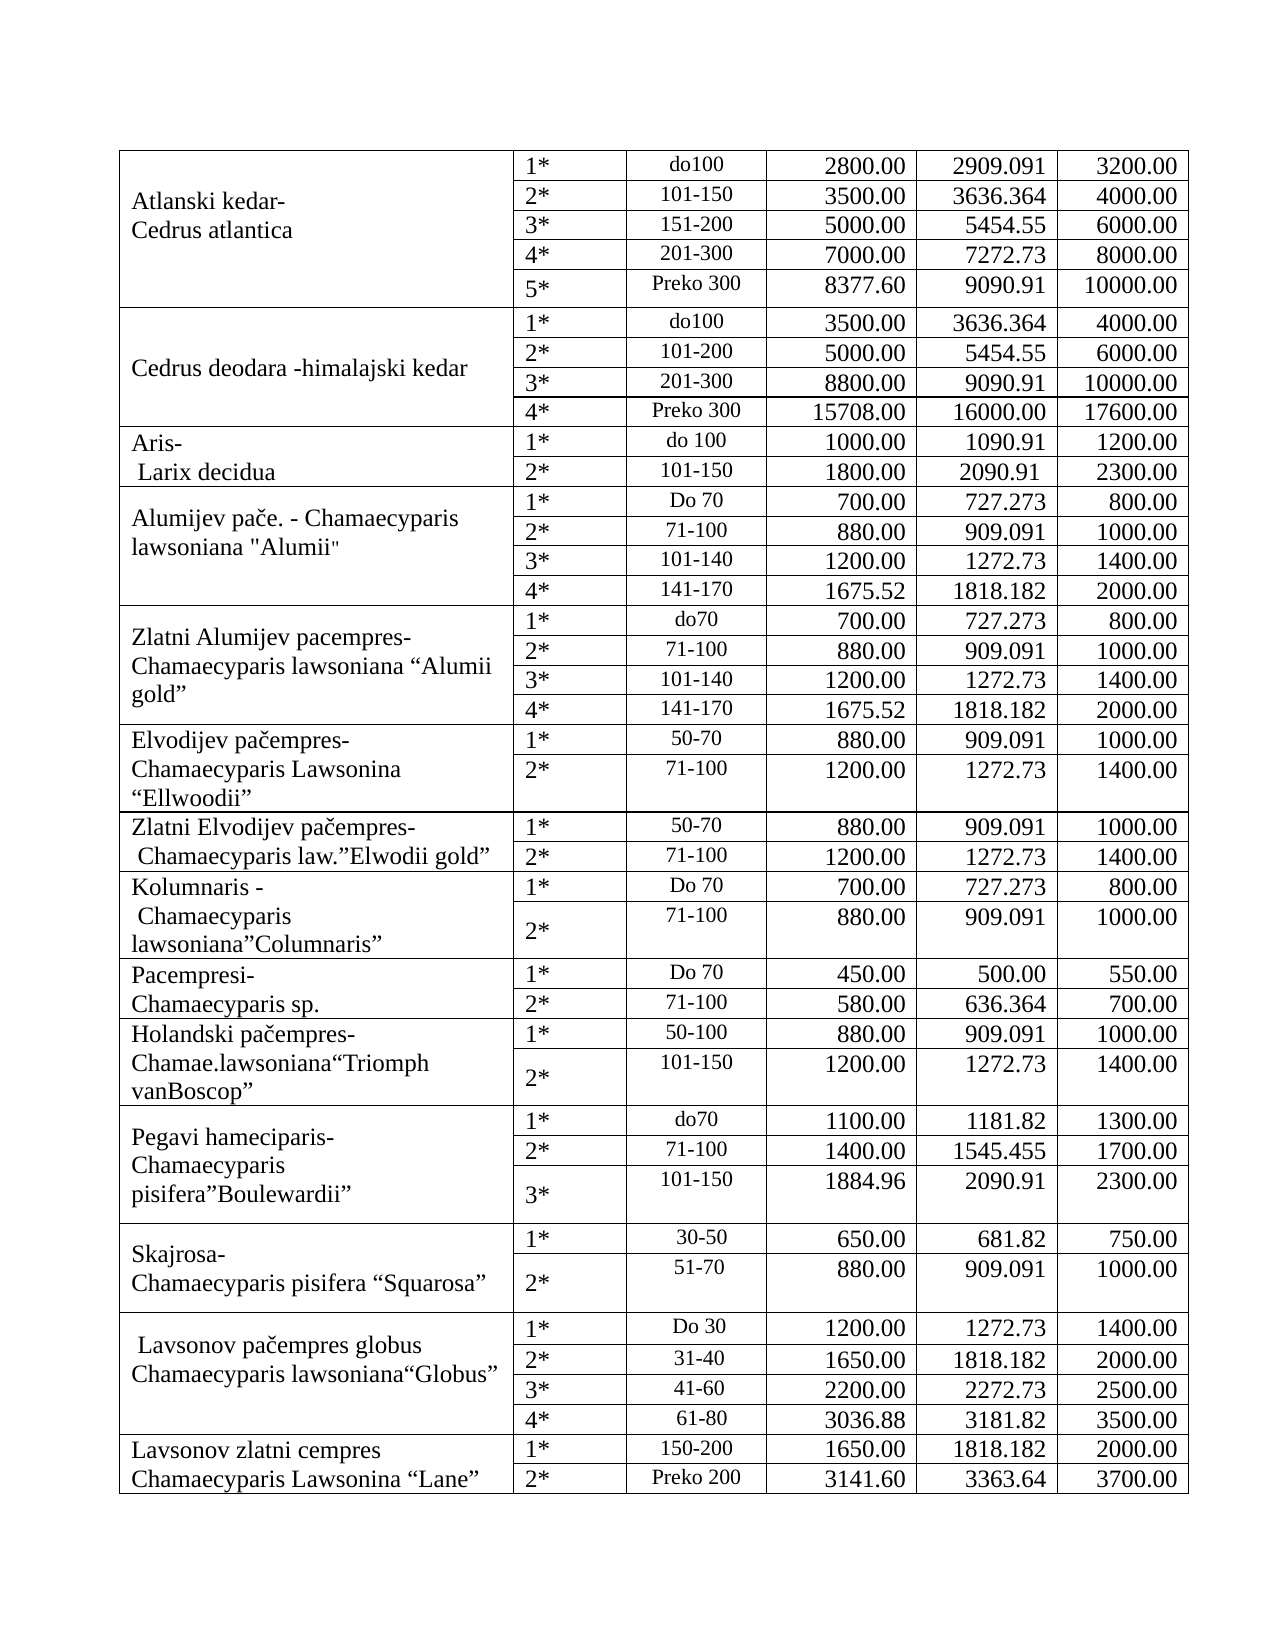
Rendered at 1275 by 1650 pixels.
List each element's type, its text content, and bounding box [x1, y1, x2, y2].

table_cell 9090.91 [917, 368, 1057, 396]
table_cell 1675.52 [767, 576, 916, 605]
table_cell 1* [514, 606, 626, 635]
table_cell 6000.00 [1058, 211, 1188, 239]
table_cell 880.00 [767, 902, 916, 958]
table_cell 580.00 [767, 989, 916, 1018]
table_cell do 100 [627, 427, 766, 456]
table_cell 1400.00 [1058, 842, 1188, 871]
table_cell 500.00 [917, 959, 1057, 988]
table_cell 1545.455 [917, 1136, 1057, 1165]
table_cell 909.091 [917, 813, 1057, 841]
table_cell 201-300 [627, 240, 766, 269]
table_cell 3181.82 [917, 1405, 1057, 1433]
table_cell 1000.00 [1058, 813, 1188, 841]
table_cell Do 70 [627, 959, 766, 988]
table_cell 4* [514, 1405, 626, 1433]
table_cell 1181.82 [917, 1106, 1057, 1135]
table_cell Pacempresi- Chamaecyparis sp. [120, 959, 513, 1018]
table_cell 1* [514, 151, 626, 180]
table_cell 6000.00 [1058, 338, 1188, 367]
table_cell 71-100 [627, 517, 766, 545]
table_cell 3141.60 [767, 1464, 778, 1493]
table_cell 3* [514, 1375, 626, 1404]
table_cell 1200.00 [767, 546, 916, 575]
table_cell Lavsonov zlatni cempres Chamaecyparis Lawsonina “Lane” [120, 1435, 513, 1493]
table_cell 1818.182 [917, 1435, 1057, 1463]
table_cell 2* [514, 902, 626, 958]
table_cell 5000.00 [767, 211, 916, 239]
table_cell Do 70 [627, 872, 766, 901]
table_cell 71-100 [627, 755, 766, 811]
table_cell 3500.00 [1058, 1405, 1188, 1433]
table_cell 50-100 [627, 1019, 766, 1048]
table_cell 4* [514, 576, 626, 605]
table_cell Pegavi hameciparis- Chamaecyparis pisifera”Boulewardii” [120, 1106, 513, 1223]
table_cell 1884.96 [767, 1166, 916, 1223]
table_cell 50-70 [627, 725, 766, 754]
table_cell 880.00 [767, 636, 916, 664]
table_cell 700.00 [1058, 989, 1188, 1018]
table_cell 3* [514, 211, 626, 239]
table_cell 909.091 [917, 636, 1057, 664]
table_cell 1300.00 [1058, 1106, 1188, 1135]
table_cell 4* [514, 240, 626, 269]
table_cell 880.00 [767, 1019, 916, 1048]
table_cell Zlatni Alumijev pacempres- Chamaecyparis lawsoniana “Alumii gold” [120, 606, 513, 724]
table_cell 909.091 [917, 725, 1057, 754]
table_cell 141-170 [627, 576, 766, 605]
table_cell 2* [514, 1345, 626, 1374]
table_cell 8800.00 [767, 368, 916, 396]
table_cell 4* [514, 398, 626, 426]
table_cell 1* [514, 1019, 626, 1048]
table_cell 7272.73 [917, 240, 1057, 269]
table_cell 2* [514, 181, 626, 209]
table_cell 2* [514, 1136, 626, 1165]
table_cell Alumijev pače. - Chamaecyparis lawsoniana "Alumii" [120, 487, 513, 605]
table_cell 1272.73 [917, 1049, 1057, 1105]
table_cell 30-50 [627, 1224, 766, 1253]
table_cell 2* [514, 755, 626, 811]
table_cell 5454.55 [917, 338, 1057, 367]
table_cell 3636.364 [917, 181, 1057, 209]
table_cell 3* [514, 546, 626, 575]
table_cell 909.091 [917, 517, 1057, 545]
table_cell 3363.64 [917, 1464, 1057, 1493]
table_cell 1800.00 [767, 457, 916, 486]
table_cell do70 [627, 1106, 766, 1135]
table_cell Do 70 [627, 487, 766, 516]
table_cell 1100.00 [767, 1106, 916, 1135]
table_cell 2000.00 [1058, 1345, 1188, 1374]
table_cell 2* [514, 842, 626, 871]
table_cell 1272.73 [917, 842, 1057, 871]
table_cell Atlanski kedar- Cedrus atlantica [120, 151, 513, 307]
table_cell 800.00 [1058, 487, 1188, 516]
table_cell 101-200 [627, 338, 766, 367]
table_cell 61-80 [627, 1405, 766, 1433]
table_cell 2090.91 [917, 457, 1057, 486]
table_cell 2* [514, 1254, 626, 1312]
table_cell Preko 200 [627, 1464, 766, 1493]
table_cell 4* [514, 695, 626, 724]
table_cell 2272.73 [917, 1375, 1057, 1404]
table_cell 1* [514, 813, 626, 841]
table_cell 1400.00 [1058, 666, 1188, 694]
table_cell 727.273 [917, 606, 1057, 635]
table_cell 1* [514, 487, 626, 516]
table_cell 50-70 [627, 813, 766, 841]
table_cell 880.00 [767, 517, 916, 545]
table_cell 2000.00 [1058, 576, 1188, 605]
table_cell 1090.91 [917, 427, 1057, 456]
table_cell 1400.00 [767, 1136, 916, 1165]
table_cell Preko 300 [627, 270, 766, 307]
table_cell do100 [627, 151, 766, 180]
table_cell 1818.182 [917, 695, 1057, 724]
table_cell 2* [514, 1049, 626, 1105]
table_cell 2500.00 [1058, 1375, 1188, 1404]
table_cell 650.00 [767, 1224, 916, 1253]
table_cell 880.00 [767, 813, 916, 841]
table_cell 3* [514, 1166, 626, 1223]
table_cell 750.00 [1058, 1224, 1188, 1253]
table_cell 141-170 [627, 695, 766, 724]
table_cell 3036.88 [905, 1405, 916, 1433]
table_cell 71-100 [627, 1136, 766, 1165]
table_cell 9090.91 [917, 270, 1057, 307]
table_cell 10000.00 [1058, 368, 1188, 396]
table_cell 5* [514, 270, 626, 307]
table_cell 1272.73 [917, 755, 1057, 811]
table_cell 201-300 [627, 368, 766, 396]
table_cell 1* [514, 308, 626, 337]
table_cell 1650.00 [905, 1435, 916, 1463]
table_cell 2* [514, 1464, 626, 1493]
table_cell 10000.00 [1058, 270, 1188, 307]
table_cell 880.00 [767, 725, 916, 754]
table_cell 5454.55 [917, 211, 1057, 239]
table_cell 4000.00 [1058, 181, 1188, 209]
table_cell 1272.73 [917, 1313, 1057, 1344]
table_cell 7000.00 [767, 240, 916, 269]
table_cell 71-100 [627, 902, 766, 958]
table_cell 1700.00 [1058, 1136, 1188, 1165]
table_cell 2909.091 [917, 151, 1057, 180]
table_cell 2200.00 [767, 1375, 916, 1404]
table_cell 101-150 [627, 181, 766, 209]
table_cell 700.00 [767, 872, 916, 901]
table_cell 1* [514, 1224, 626, 1253]
table_cell 1* [514, 872, 626, 901]
table_cell do100 [627, 308, 766, 337]
table_cell Preko 300 [627, 398, 766, 426]
table_cell 1000.00 [1058, 1019, 1188, 1048]
table_cell 1200.00 [767, 1313, 916, 1344]
table_cell 727.273 [917, 487, 1057, 516]
table_cell 2300.00 [1058, 457, 1188, 486]
table_cell 1000.00 [1058, 636, 1188, 664]
table_cell 17600.00 [1058, 398, 1188, 426]
table_cell 101-150 [627, 1166, 766, 1223]
table_cell 3636.364 [917, 308, 1057, 337]
table_cell 71-100 [627, 636, 766, 664]
table_cell 1000.00 [1058, 725, 1188, 754]
table_cell 2* [514, 636, 626, 664]
table_cell 636.364 [917, 989, 1057, 1018]
table_cell 1400.00 [1058, 546, 1188, 575]
table_cell 8000.00 [1058, 240, 1188, 269]
table_cell 2* [514, 338, 626, 367]
table_cell 1200.00 [1058, 427, 1188, 456]
table_cell do70 [627, 606, 766, 635]
table_cell Aris- Larix decidua [120, 427, 513, 486]
table_cell 1200.00 [767, 842, 916, 871]
table_cell 3200.00 [1058, 151, 1188, 180]
table_cell 2000.00 [1058, 695, 1188, 724]
table_cell 1400.00 [1058, 1049, 1188, 1105]
table_cell 3141.60 [905, 1464, 916, 1493]
table_cell 41-60 [627, 1375, 766, 1404]
table_cell 1675.52 [767, 695, 916, 724]
table_cell 51-70 [627, 1254, 766, 1312]
table_cell 151-200 [627, 211, 766, 239]
table_cell 3* [514, 368, 626, 396]
table_cell 3700.00 [1058, 1464, 1188, 1493]
table_cell Zlatni Elvodijev pačempres- Chamaecyparis law.”Elwodii gold” [120, 813, 513, 871]
table_cell 101-140 [627, 666, 766, 694]
table_cell 101-150 [627, 457, 766, 486]
table_cell 1200.00 [767, 1049, 916, 1105]
table_cell 15708.00 [767, 398, 916, 426]
table_cell 700.00 [767, 606, 916, 635]
table_cell 909.091 [917, 1254, 1057, 1312]
table_cell Holandski pačempres- Chamae.lawsoniana“Triomph vanBoscop” [120, 1019, 513, 1105]
table_cell 1400.00 [1058, 1313, 1188, 1344]
table_cell 1400.00 [1058, 755, 1188, 811]
table_cell 8377.60 [767, 270, 916, 307]
table_cell Lavsonov pačempres globus Chamaecyparis lawsoniana“Globus” [120, 1313, 513, 1433]
table_cell 1* [514, 725, 626, 754]
table_cell Kolumnaris - Chamaecyparis lawsoniana”Columnaris” [120, 872, 513, 958]
table_cell 1200.00 [767, 755, 916, 811]
table_cell 1650.00 [767, 1435, 778, 1463]
table_cell Cedrus deodara -himalajski kedar [120, 308, 513, 426]
table_cell 1818.182 [917, 1345, 1057, 1374]
table_cell 3* [514, 666, 626, 694]
table_cell Skajrosa- Chamaecyparis pisifera “Squarosa” [120, 1224, 513, 1312]
table_cell 101-150 [627, 1049, 766, 1105]
table_cell 1000.00 [1058, 517, 1188, 545]
table_cell 1650.00 [767, 1345, 916, 1374]
table_cell 681.82 [917, 1224, 1057, 1253]
table_cell 1000.00 [1058, 1254, 1188, 1312]
table_cell 550.00 [1058, 959, 1188, 988]
table_cell 2* [514, 989, 626, 1018]
table_cell 909.091 [917, 902, 1057, 958]
table_cell 1* [514, 427, 626, 456]
table_cell 1200.00 [767, 666, 916, 694]
table_cell 2000.00 [1058, 1435, 1188, 1463]
table_cell 101-140 [627, 546, 766, 575]
table_cell 1000.00 [1058, 902, 1188, 958]
table_cell 16000.00 [917, 398, 1057, 426]
table_cell 31-40 [627, 1345, 766, 1374]
table_cell 2* [514, 457, 626, 486]
table_cell 2* [514, 517, 626, 545]
table_cell 1* [514, 1313, 626, 1344]
table_cell 1* [514, 959, 626, 988]
table_cell 450.00 [767, 959, 916, 988]
table_cell 2090.91 [917, 1166, 1057, 1223]
table_cell 2800.00 [767, 151, 916, 180]
table_cell 727.273 [917, 872, 1057, 901]
table_cell 909.091 [917, 1019, 1057, 1048]
table_cell 1000.00 [767, 427, 916, 456]
table_cell 71-100 [627, 989, 766, 1018]
table_cell 2300.00 [1058, 1166, 1188, 1223]
table_cell Do 30 [627, 1313, 766, 1344]
table_cell 3036.88 [767, 1405, 778, 1433]
table_cell 1272.73 [917, 546, 1057, 575]
table_cell 71-100 [627, 842, 766, 871]
table_cell 800.00 [1058, 872, 1188, 901]
table_cell 5000.00 [767, 338, 916, 367]
table_cell 1* [514, 1435, 626, 1463]
table_cell 880.00 [767, 1254, 916, 1312]
table_cell 800.00 [1058, 606, 1188, 635]
table_cell 1* [514, 1106, 626, 1135]
table_cell 1272.73 [917, 666, 1057, 694]
table_cell 150-200 [627, 1435, 766, 1463]
table_cell 700.00 [767, 487, 916, 516]
table_cell 1818.182 [917, 576, 1057, 605]
table_cell 3500.00 [767, 181, 916, 209]
table_cell Elvodijev pačempres- Chamaecyparis Lawsonina “Ellwoodii” [120, 725, 513, 811]
table_cell 4000.00 [1058, 308, 1188, 337]
table_cell 3500.00 [767, 308, 916, 337]
